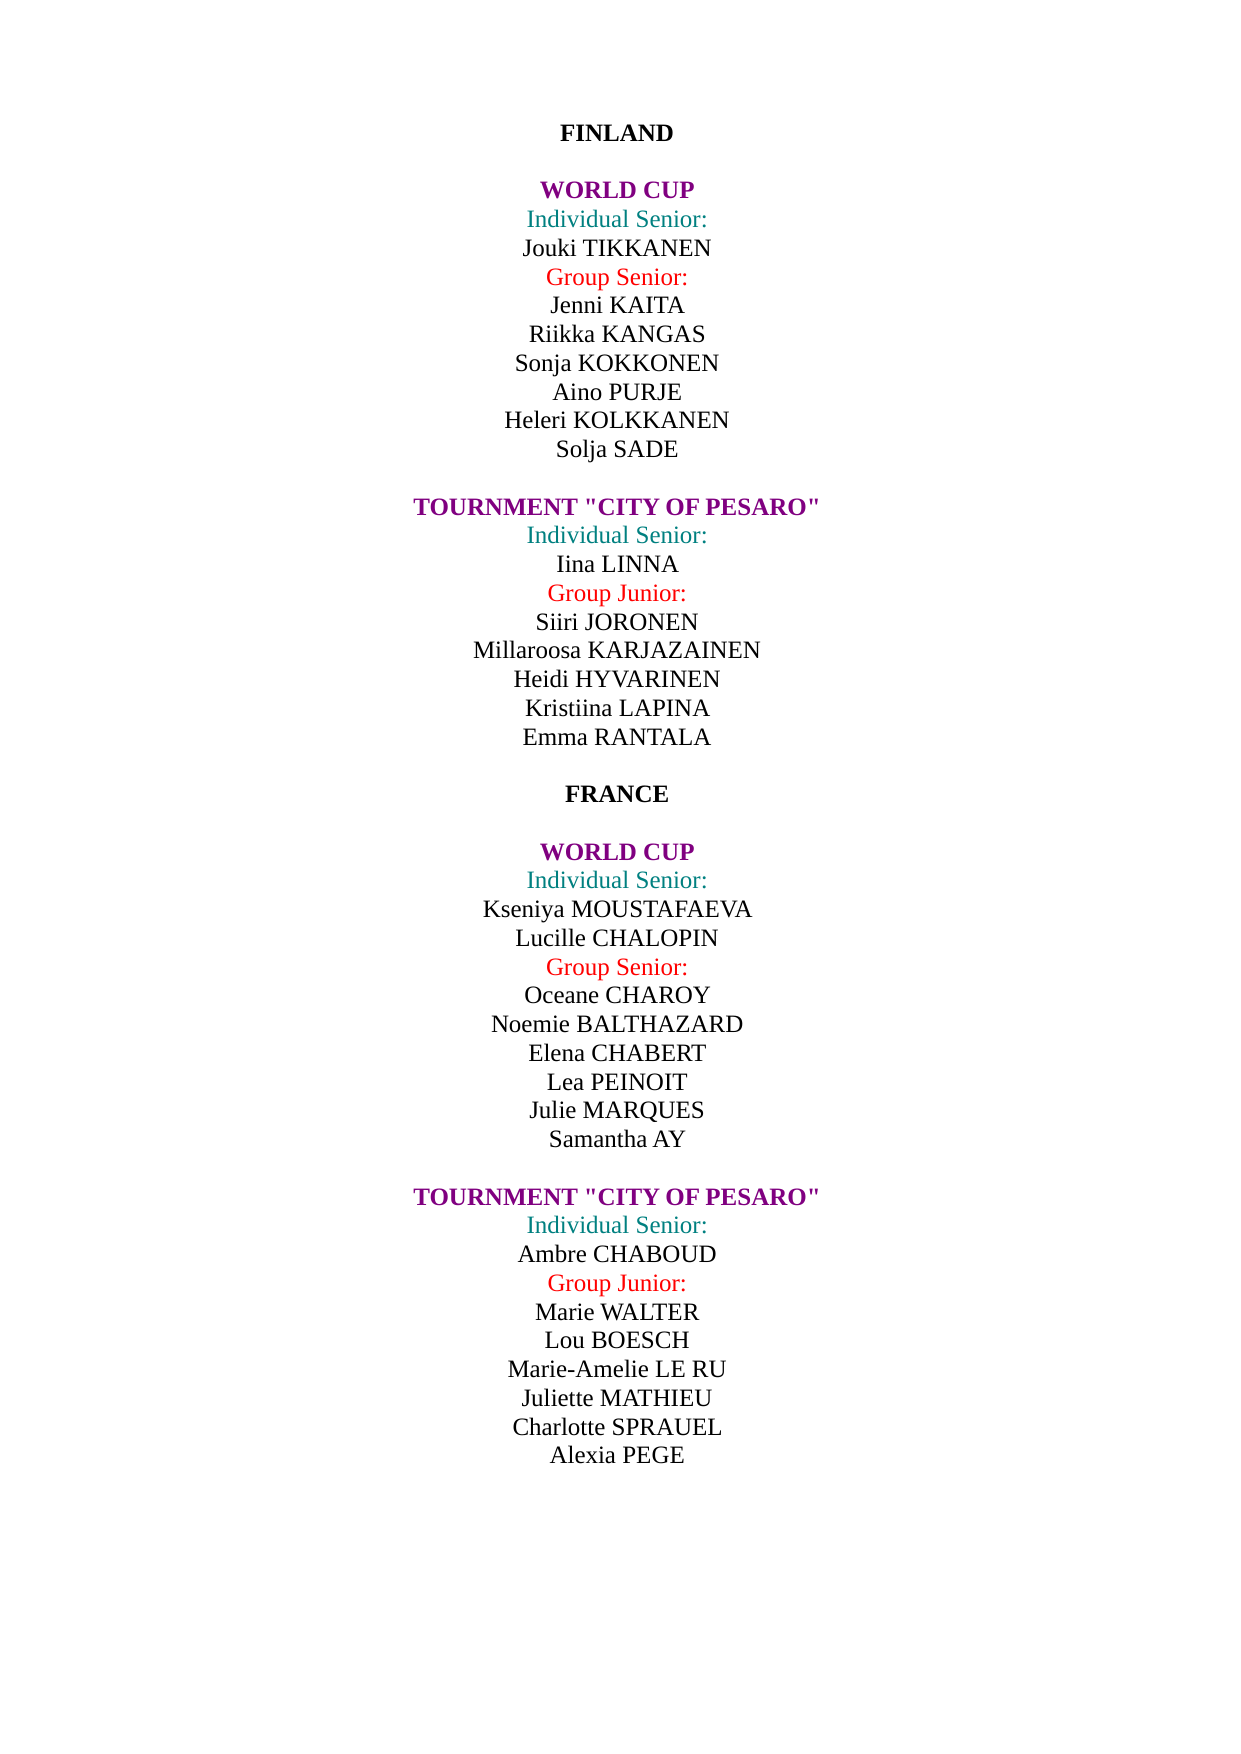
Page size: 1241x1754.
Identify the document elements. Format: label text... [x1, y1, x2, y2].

text FINLAND WORLD CUP Individual Senior: Jouki TIKKANEN Group Senior: Jenni KAITA Riikka KANGAS Sonja KOKKONEN Aino PURJE Heleri KOLKKANEN Solja SADE TOURNMENT "CITY OF PESARO" Individual Senior: Iina LINNA Group Junior: Siiri JORONEN Millaroosa KARJAZAINEN Heidi HYVARINEN Kristiina LAPINA Emma RANTALA FRANCE WORLD CUP Individual Senior: Kseniya MOUSTAFAEVA Lucille CHALOPIN Group Senior: Oceane CHAROY Noemie BALTHAZARD Elena CHABERT Lea PEINOIT Julie MARQUES Samantha AY TOURNMENT "CITY OF PESARO" Individual Senior: Ambre CHABOUD Group Junior: Marie WALTER Lou BOESCH Marie-Amelie LE RU Juliette MATHIEU Charlotte SPRAUEL Alexia PEGE [118, 118, 1122, 1527]
